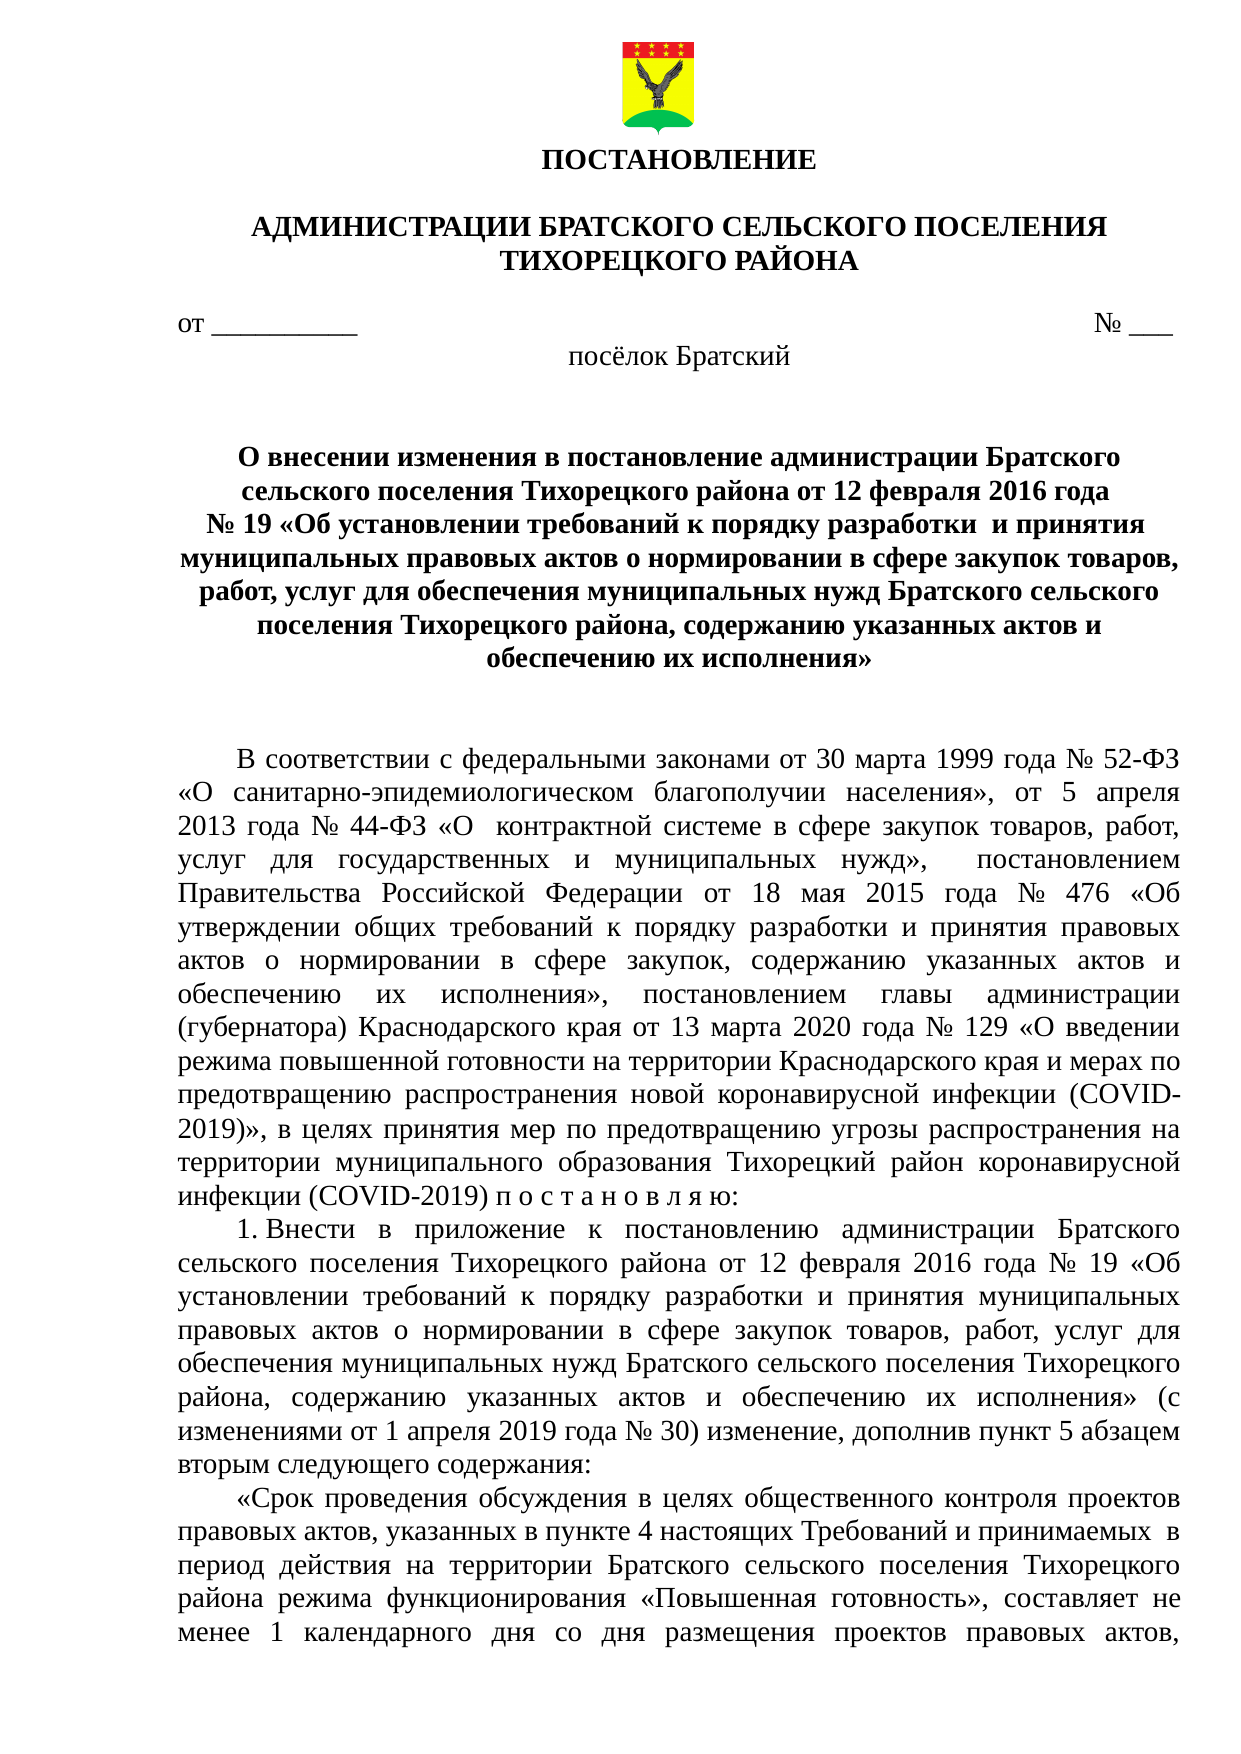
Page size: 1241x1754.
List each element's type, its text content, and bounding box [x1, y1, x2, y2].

text от __________ № ___ [177, 305, 1181, 338]
text период действия на территории Братского сельского поселения Тихорецкого района режима функционирования «Повышенная готовность», составляет не менее 1 календарного дня со дня размещения проектов правовых актов, [177, 1547, 1181, 1647]
text О внесении изменения в постановление администрации Братского сельского поселения Тихорецкого района от 12 февраля 2016 года [177, 439, 1181, 506]
text 1. Внести в приложение к постановлению администрации Братского сельского поселения Тихорецкого района от 12 февраля 2016 года № 19 «Об установлении требований к порядку разработки и принятия муниципальных правовых актов о нормировании в сфере закупок товаров, работ, услуг для обеспечения муниципальных нужд Братского сельского поселения Тихорецкого района, содержанию указанных актов и обеспечению их исполнения» (с изменениями от 1 апреля 2019 года № 30) изменение, дополнив пункт 5 абзацем вторым следующего содержания: [177, 1211, 1181, 1480]
text АДМИНИСТРАЦИИ БРАТСКОГО СЕЛЬСКОГО ПОСЕЛЕНИЯ [177, 209, 1181, 243]
text ПОСТАНОВЛЕНИЕ [177, 142, 1181, 176]
text муниципальных правовых актов о нормировании в сфере закупок товаров, работ, услуг для обеспечения муниципальных нужд Братского сельского поселения Тихорецкого района, содержанию указанных актов и обеспечению их исполнения» [177, 540, 1181, 674]
text посёлок Братский [177, 338, 1181, 372]
text ТИХОРЕЦКОГО РАЙОНА [177, 243, 1181, 276]
text В соответствии с федеральными законами от 30 марта 1999 года № 52-ФЗ «О санитарно-эпидемиологическом благополучии населения», от 5 апреля 2013 года № 44-ФЗ «О контрактной системе в сфере закупок товаров, работ, услуг для государственных и муниципальных нужд», постановлением Правительства Российской Федерации от 18 мая 2015 года № 476 «Об утверждении общих требований к порядку разработки и принятия правовых актов о нормировании в сфере закупок, содержанию указанных актов и обеспечению их исполнения», постановлением главы администрации (губернатора) Краснодарского края от 13 марта 2020 года № 129 «О введении режима повышенной готовности на территории Краснодарского края и мерах по предотвращению распространения новой коронавирусной инфекции (COVID-2019)», в целях принятия мер по предотвращению угрозы распространения на территории муниципального образования Тихорецкий район коронавирусной инфекции (COVID-2019) п о с т а н о в л я ю: [177, 741, 1181, 1211]
text № 19 «Об установлении требований к порядку разработки и принятия [177, 506, 1181, 540]
text «Срок проведения обсуждения в целях общественного контроля проектов правовых актов, указанных в пункте 4 настоящих Требований и принимаемых в [177, 1480, 1181, 1547]
